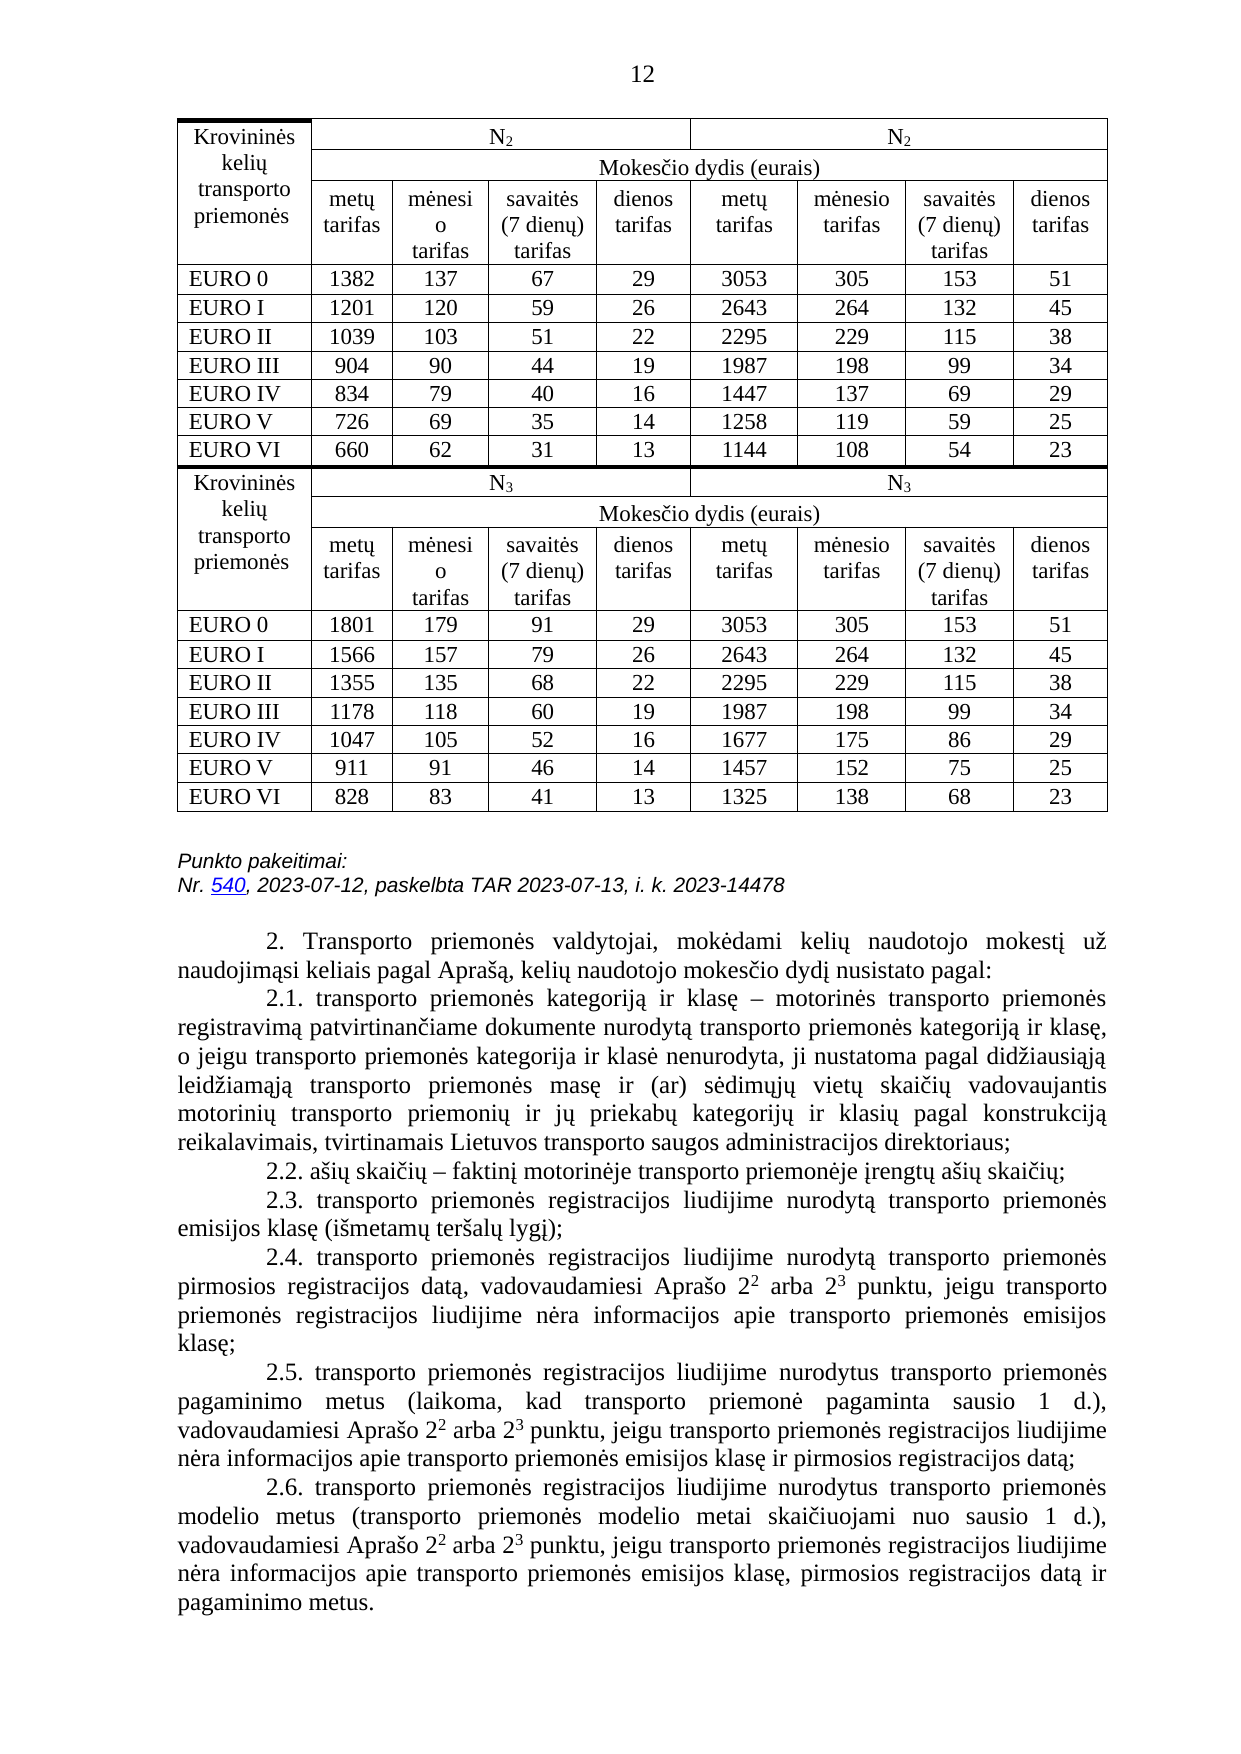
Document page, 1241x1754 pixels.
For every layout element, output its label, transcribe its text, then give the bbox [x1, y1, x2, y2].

table_cell mėnesio tarifas [393, 181, 488, 264]
table_cell mėnesio tarifas [798, 528, 905, 610]
table_cell 23 [1014, 436, 1107, 464]
table_cell Krovininės kelių transporto priemonės [178, 469, 311, 610]
table_cell EURO V [178, 754, 311, 782]
table_cell 59 [906, 408, 1013, 435]
table_cell 828 [312, 783, 392, 811]
table_cell 45 [1014, 295, 1107, 322]
table_cell 1677 [691, 726, 797, 753]
table_cell 911 [312, 754, 392, 782]
table_cell 1987 [691, 352, 797, 378]
table_cell 90 [393, 352, 488, 378]
table_cell 19 [597, 698, 690, 725]
text 2. Transporto priemonės valdytojai, mokėdami kelių naudotojo mokestį už naudojimąsi keliais pagal Aprašą, kelių naudotojo mokesčio dydį nusistato pagal: [177, 926, 1107, 983]
table_cell 264 [798, 641, 905, 668]
text Nr. 540, 2023-07-12, paskelbta TAR 2023-07-13, i. k. 2023-14478 [177, 873, 1107, 897]
table_cell 19 [597, 352, 690, 378]
table_cell 62 [393, 436, 488, 464]
table_cell 41 [489, 783, 596, 811]
table_cell Krovininės kelių transporto priemonės [178, 123, 311, 264]
table_cell 1144 [691, 436, 797, 464]
table_cell savaitės (7 dienų) tarifas [489, 181, 596, 264]
table_cell savaitės (7 dienų) tarifas [906, 181, 1013, 264]
table_cell 29 [597, 265, 690, 293]
table_cell EURO V [178, 408, 311, 435]
table_cell Mokesčio dydis (eurais) [312, 150, 1107, 180]
table_cell 198 [798, 352, 905, 378]
table_cell metų tarifas [312, 181, 392, 264]
table_cell 305 [798, 265, 905, 293]
table_cell dienos tarifas [597, 528, 690, 610]
table_cell 26 [597, 641, 690, 668]
table_cell 132 [906, 641, 1013, 668]
text 2.6. transporto priemonės registracijos liudijime nurodytus transporto priemonės modelio metus (transporto priemonės modelio metai skaičiuojami nuo sausio 1 d.), vadovaudamiesi Aprašo 22 arba 23 punktu, jeigu transporto priemonės registracijos liudijime nėra informacijos apie transporto priemonės emisijos klasę, pirmosios registracijos datą ir pagaminimo metus. [177, 1472, 1107, 1616]
table_cell metų tarifas [691, 528, 797, 610]
table_cell EURO II [178, 323, 311, 351]
table_cell 1201 [312, 295, 392, 322]
table_cell EURO IV [178, 726, 311, 753]
table_cell 29 [1014, 726, 1107, 753]
table_cell 52 [489, 726, 596, 753]
table_cell EURO VI [178, 436, 311, 464]
table_cell 179 [393, 611, 488, 640]
table_cell 305 [798, 611, 905, 640]
table_cell 264 [798, 295, 905, 322]
table_cell 26 [597, 295, 690, 322]
table_cell 60 [489, 698, 596, 725]
table_cell 904 [312, 352, 392, 378]
table_cell 67 [489, 265, 596, 293]
text 2.3. transporto priemonės registracijos liudijime nurodytą transporto priemonės emisijos klasę (išmetamų teršalų lygį); [177, 1185, 1107, 1242]
table_cell 16 [597, 380, 690, 407]
table_cell dienos tarifas [1014, 181, 1107, 264]
table_cell 2295 [691, 669, 797, 697]
table_cell 22 [597, 323, 690, 351]
table_cell EURO III [178, 352, 311, 378]
table_cell dienos tarifas [597, 181, 690, 264]
table_cell 1178 [312, 698, 392, 725]
table_cell 1382 [312, 265, 392, 293]
table_cell 99 [906, 352, 1013, 378]
table_cell 1566 [312, 641, 392, 668]
table_cell 137 [393, 265, 488, 293]
table_cell 120 [393, 295, 488, 322]
table_cell 13 [597, 783, 690, 811]
table_cell 25 [1014, 408, 1107, 435]
table_cell 44 [489, 352, 596, 378]
table_cell 198 [798, 698, 905, 725]
table_cell 40 [489, 380, 596, 407]
table_cell 229 [798, 669, 905, 697]
table_cell 157 [393, 641, 488, 668]
table_cell 132 [906, 295, 1013, 322]
table_cell 25 [1014, 754, 1107, 782]
table_cell 83 [393, 783, 488, 811]
table_cell Mokesčio dydis (eurais) [312, 497, 1107, 527]
table_cell 13 [597, 436, 690, 464]
table_cell 2295 [691, 323, 797, 351]
table_cell 38 [1014, 669, 1107, 697]
table_cell 834 [312, 380, 392, 407]
table_cell 14 [597, 408, 690, 435]
text 2.5. transporto priemonės registracijos liudijime nurodytus transporto priemonės pagaminimo metus (laikoma, kad transporto priemonė pagaminta sausio 1 d.), vadovaudamiesi Aprašo 22 arba 23 punktu, jeigu transporto priemonės registracijos liudijime nėra informacijos apie transporto priemonės emisijos klasę ir pirmosios registracijos datą; [177, 1357, 1107, 1472]
table_cell 1987 [691, 698, 797, 725]
text Punkto pakeitimai: [177, 849, 1107, 873]
table_cell 1355 [312, 669, 392, 697]
table_cell 91 [489, 611, 596, 640]
table_cell 68 [906, 783, 1013, 811]
table_cell 35 [489, 408, 596, 435]
table_cell 108 [798, 436, 905, 464]
table_cell mėnesio tarifas [798, 181, 905, 264]
table_cell EURO III [178, 698, 311, 725]
table_cell 14 [597, 754, 690, 782]
table_cell 23 [1014, 783, 1107, 811]
table_cell dienos tarifas [1014, 528, 1107, 610]
table_cell 2643 [691, 641, 797, 668]
table_cell N3 [691, 469, 1107, 496]
table_cell 153 [906, 611, 1013, 640]
table_cell EURO I [178, 641, 311, 668]
table_cell 51 [1014, 265, 1107, 293]
table_cell 46 [489, 754, 596, 782]
table_cell 1801 [312, 611, 392, 640]
table_cell 79 [393, 380, 488, 407]
table_cell 1447 [691, 380, 797, 407]
table_cell 118 [393, 698, 488, 725]
table_cell 16 [597, 726, 690, 753]
table_cell 29 [1014, 380, 1107, 407]
table_cell 1457 [691, 754, 797, 782]
table_cell 31 [489, 436, 596, 464]
table_cell 103 [393, 323, 488, 351]
table_cell 660 [312, 436, 392, 464]
table_cell 1047 [312, 726, 392, 753]
table_cell EURO 0 [178, 265, 311, 293]
table_cell 105 [393, 726, 488, 753]
table_cell EURO I [178, 295, 311, 322]
table_cell 59 [489, 295, 596, 322]
table_cell EURO 0 [178, 611, 311, 640]
table_cell 22 [597, 669, 690, 697]
text 2.1. transporto priemonės kategoriją ir klasę – motorinės transporto priemonės registravimą patvirtinančiame dokumente nurodytą transporto priemonės kategoriją ir klasę, o jeigu transporto priemonės kategorija ir klasė nenurodyta, ji nustatoma pagal didžiausiąją leidžiamąją transporto priemonės masę ir (ar) sėdimųjų vietų skaičių vadovaujantis motorinių transporto priemonių ir jų priekabų kategorijų ir klasių pagal konstrukciją reikalavimais, tvirtinamais Lietuvos transporto saugos administracijos direktoriaus; [177, 983, 1107, 1156]
table_cell 99 [906, 698, 1013, 725]
table_cell 1325 [691, 783, 797, 811]
table_cell 3053 [691, 611, 797, 640]
table_cell 175 [798, 726, 905, 753]
table_cell N2 [691, 119, 1107, 149]
text 2.2. ašių skaičių – faktinį motorinėje transporto priemonėje įrengtų ašių skaičių; [177, 1156, 1107, 1185]
table_cell 69 [393, 408, 488, 435]
table_cell 45 [1014, 641, 1107, 668]
table_cell 138 [798, 783, 905, 811]
table_cell savaitės (7 dienų) tarifas [489, 528, 596, 610]
table_cell 75 [906, 754, 1013, 782]
table_cell 34 [1014, 698, 1107, 725]
table_cell 119 [798, 408, 905, 435]
table_cell 135 [393, 669, 488, 697]
table_cell EURO II [178, 669, 311, 697]
table_cell mėnesio tarifas [393, 528, 488, 610]
table_cell 51 [489, 323, 596, 351]
table_cell metų tarifas [691, 181, 797, 264]
table_cell EURO IV [178, 380, 311, 407]
table_cell N3 [312, 469, 690, 496]
table_cell 115 [906, 669, 1013, 697]
table_cell 726 [312, 408, 392, 435]
table_cell 2643 [691, 295, 797, 322]
table_cell 34 [1014, 352, 1107, 378]
table_cell 1258 [691, 408, 797, 435]
table_cell 115 [906, 323, 1013, 351]
table_cell 153 [906, 265, 1013, 293]
table_cell 152 [798, 754, 905, 782]
table_cell 91 [393, 754, 488, 782]
table_cell 1039 [312, 323, 392, 351]
table_cell EURO VI [178, 783, 311, 811]
table_cell 51 [1014, 611, 1107, 640]
table_cell N2 [312, 119, 690, 149]
table_cell 3053 [691, 265, 797, 293]
table_cell metų tarifas [312, 528, 392, 610]
text 2.4. transporto priemonės registracijos liudijime nurodytą transporto priemonės pirmosios registracijos datą, vadovaudamiesi Aprašo 22 arba 23 punktu, jeigu transporto priemonės registracijos liudijime nėra informacijos apie transporto priemonės emisijos klasę; [177, 1242, 1107, 1357]
table_cell 79 [489, 641, 596, 668]
table_cell savaitės (7 dienų) tarifas [906, 528, 1013, 610]
table_cell 54 [906, 436, 1013, 464]
table_cell 137 [798, 380, 905, 407]
table_cell 38 [1014, 323, 1107, 351]
table_cell 86 [906, 726, 1013, 753]
table_cell 229 [798, 323, 905, 351]
table_cell 29 [597, 611, 690, 640]
table_cell 69 [906, 380, 1013, 407]
table_cell 68 [489, 669, 596, 697]
